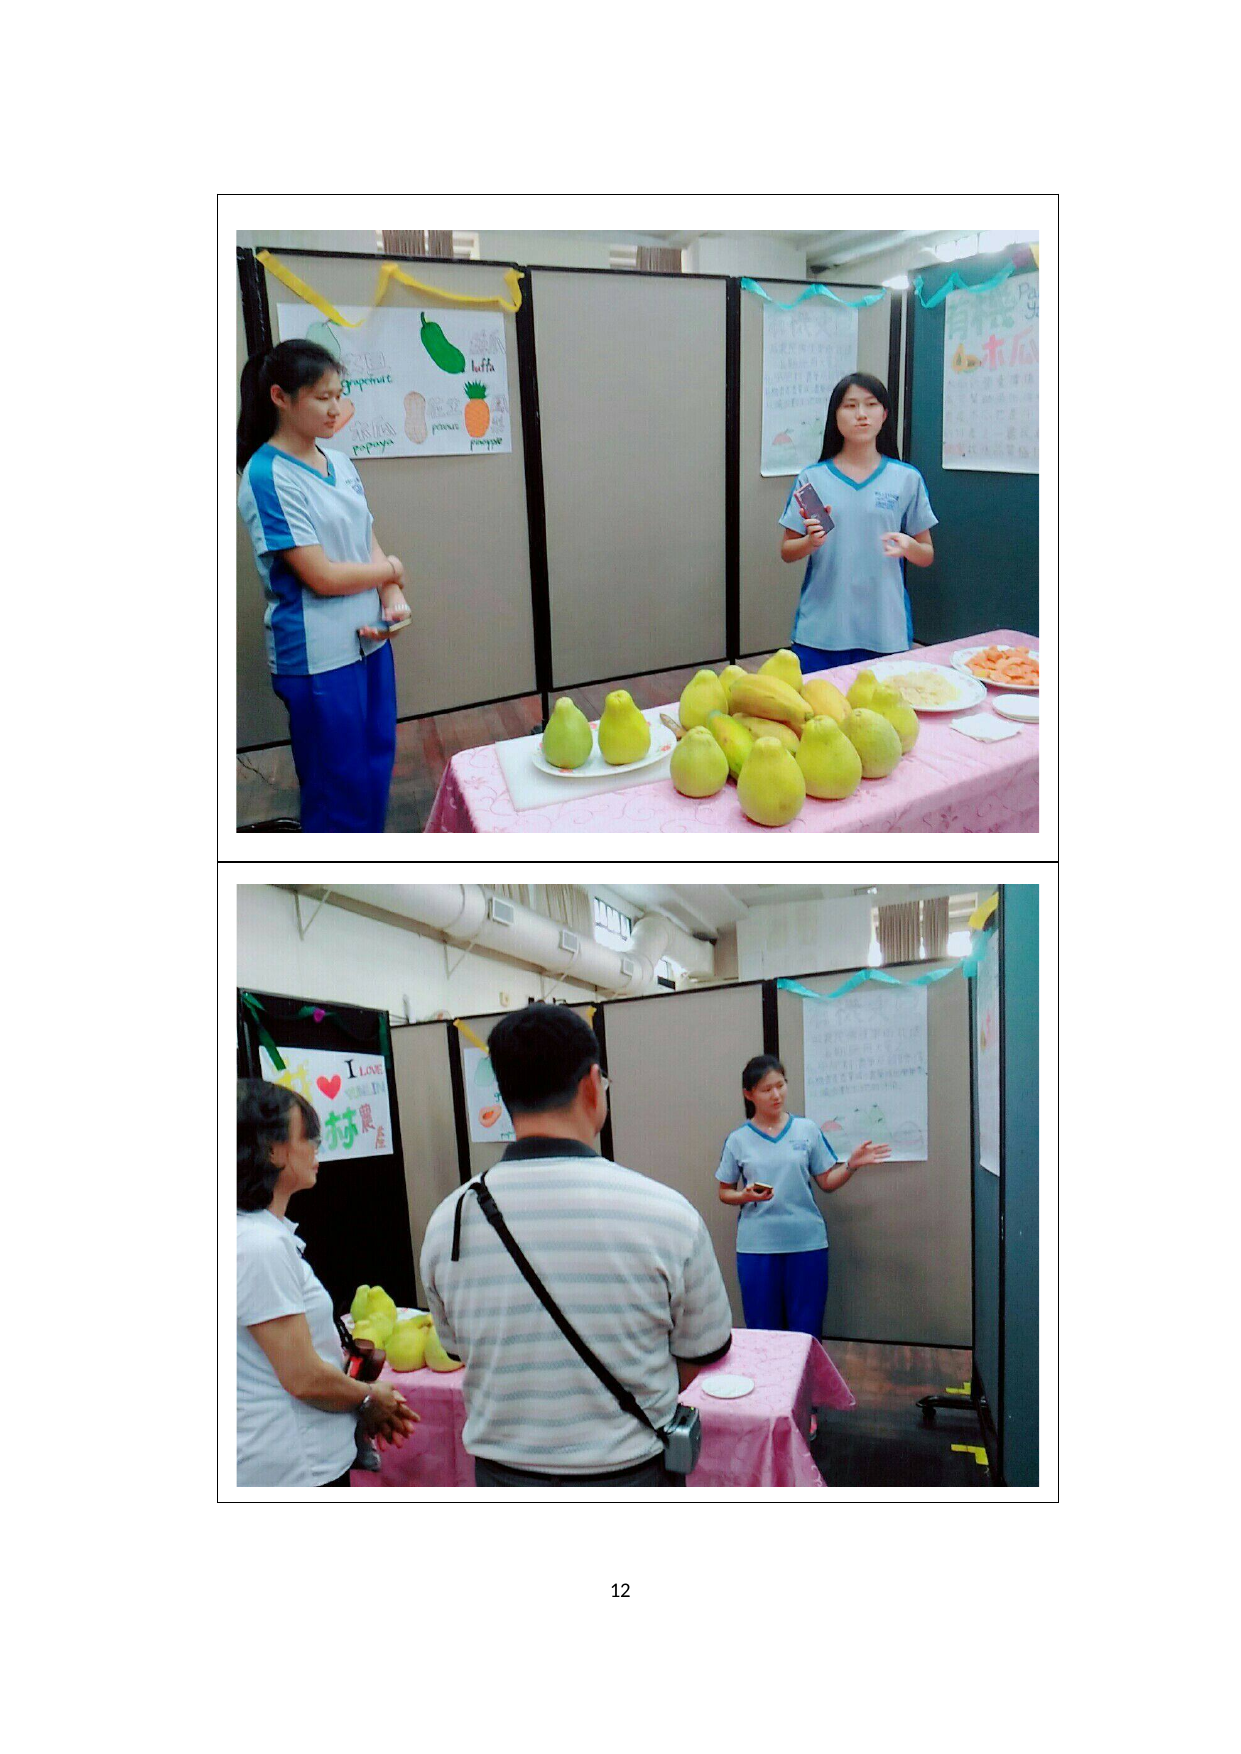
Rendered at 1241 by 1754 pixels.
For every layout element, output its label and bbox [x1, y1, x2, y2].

table_cell [218, 863, 1058, 1502]
table_header [218, 195, 1058, 861]
